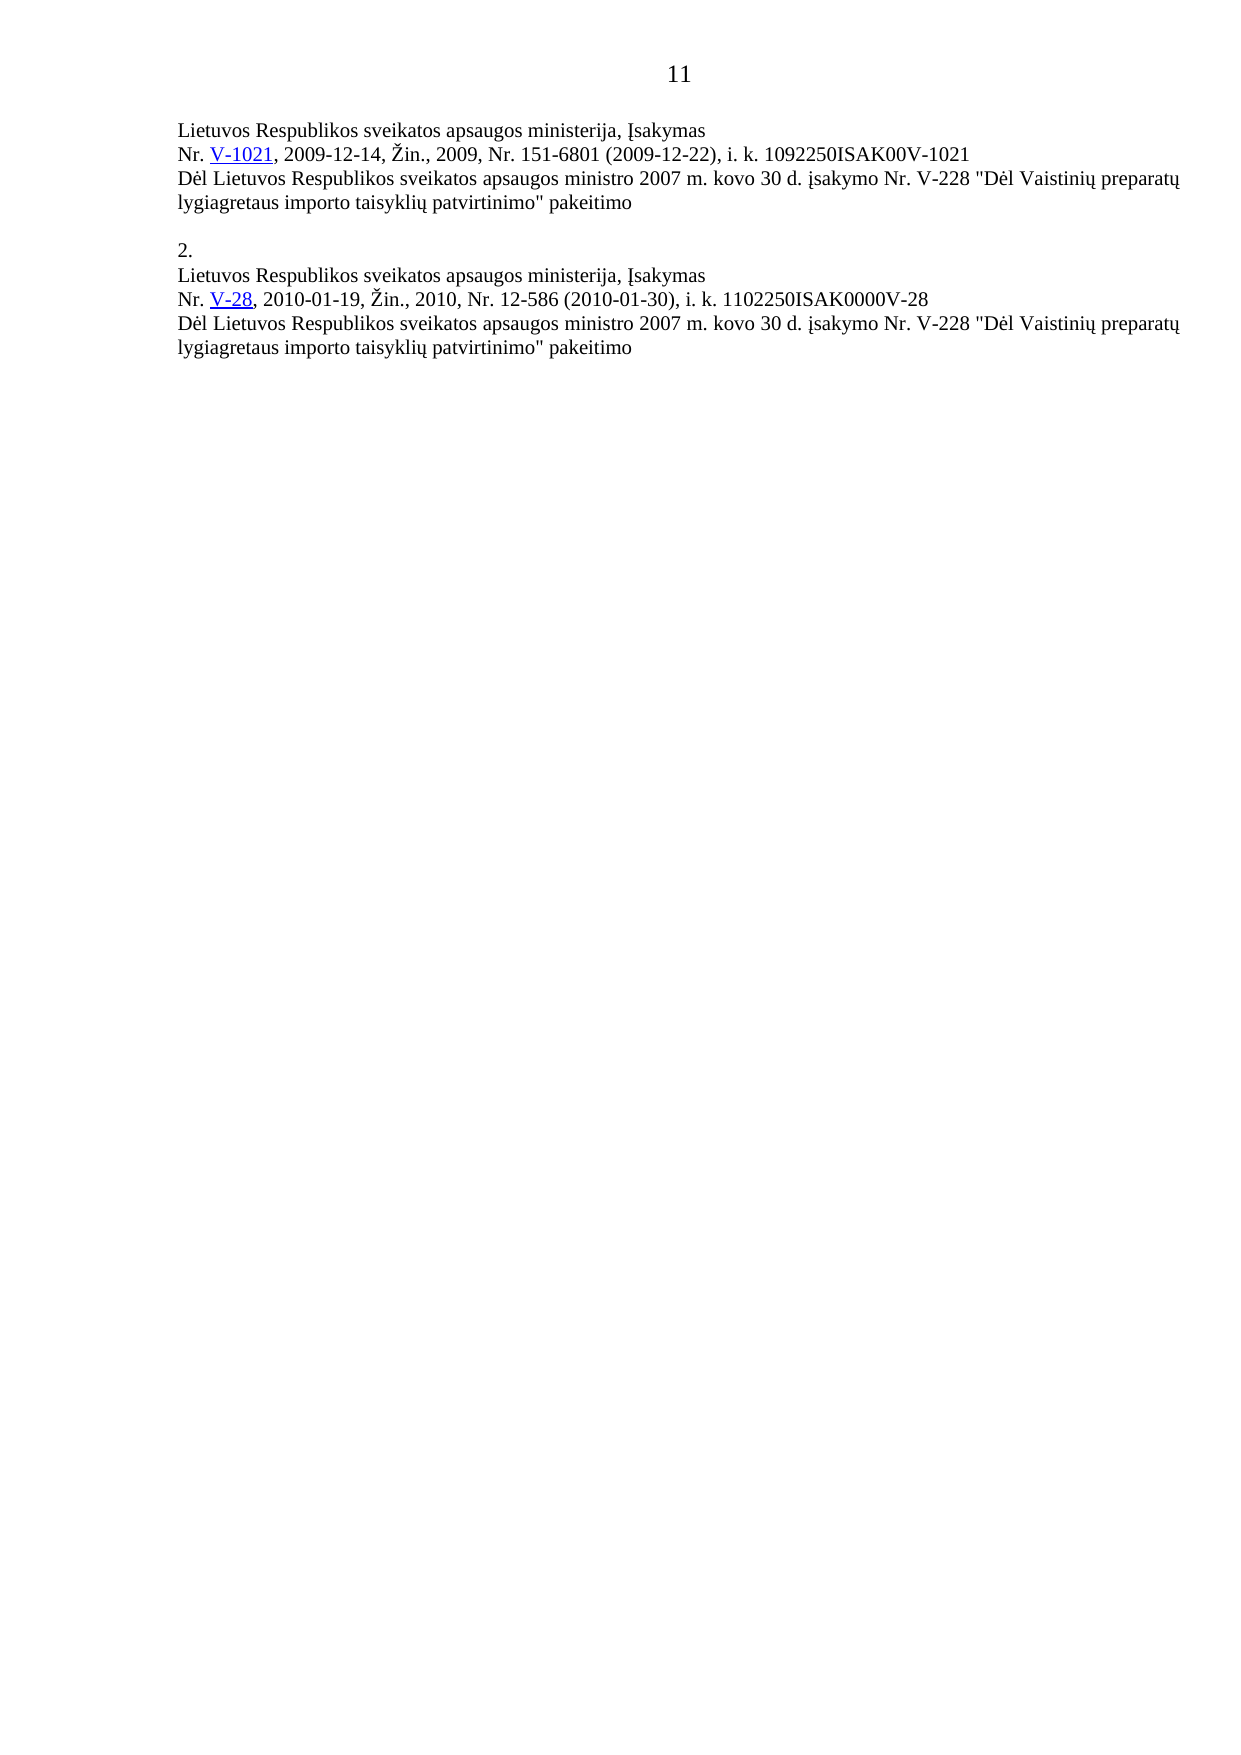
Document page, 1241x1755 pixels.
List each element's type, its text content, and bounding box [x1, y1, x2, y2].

text Nr. V-1021, 2009-12-14, Žin., 2009, Nr. 151-6801 (2009-12-22), i. k. 1092250ISAK00V-1021 [177, 142, 1181, 166]
text Lietuvos Respublikos sveikatos apsaugos ministerija, Įsakymas [177, 118, 1181, 142]
text Lietuvos Respublikos sveikatos apsaugos ministerija, Įsakymas [177, 262, 1181, 287]
text 2. [177, 238, 1181, 262]
text Dėl Lietuvos Respublikos sveikatos apsaugos ministro 2007 m. kovo 30 d. įsakymo Nr. V-228 "Dėl Vaistinių preparatų lygiagretaus importo taisyklių patvirtinimo" pakeitimo [177, 166, 1181, 214]
text Dėl Lietuvos Respublikos sveikatos apsaugos ministro 2007 m. kovo 30 d. įsakymo Nr. V-228 "Dėl Vaistinių preparatų lygiagretaus importo taisyklių patvirtinimo" pakeitimo [177, 311, 1181, 359]
text Nr. V-28, 2010-01-19, Žin., 2010, Nr. 12-586 (2010-01-30), i. k. 1102250ISAK0000V-28 [177, 287, 1181, 311]
